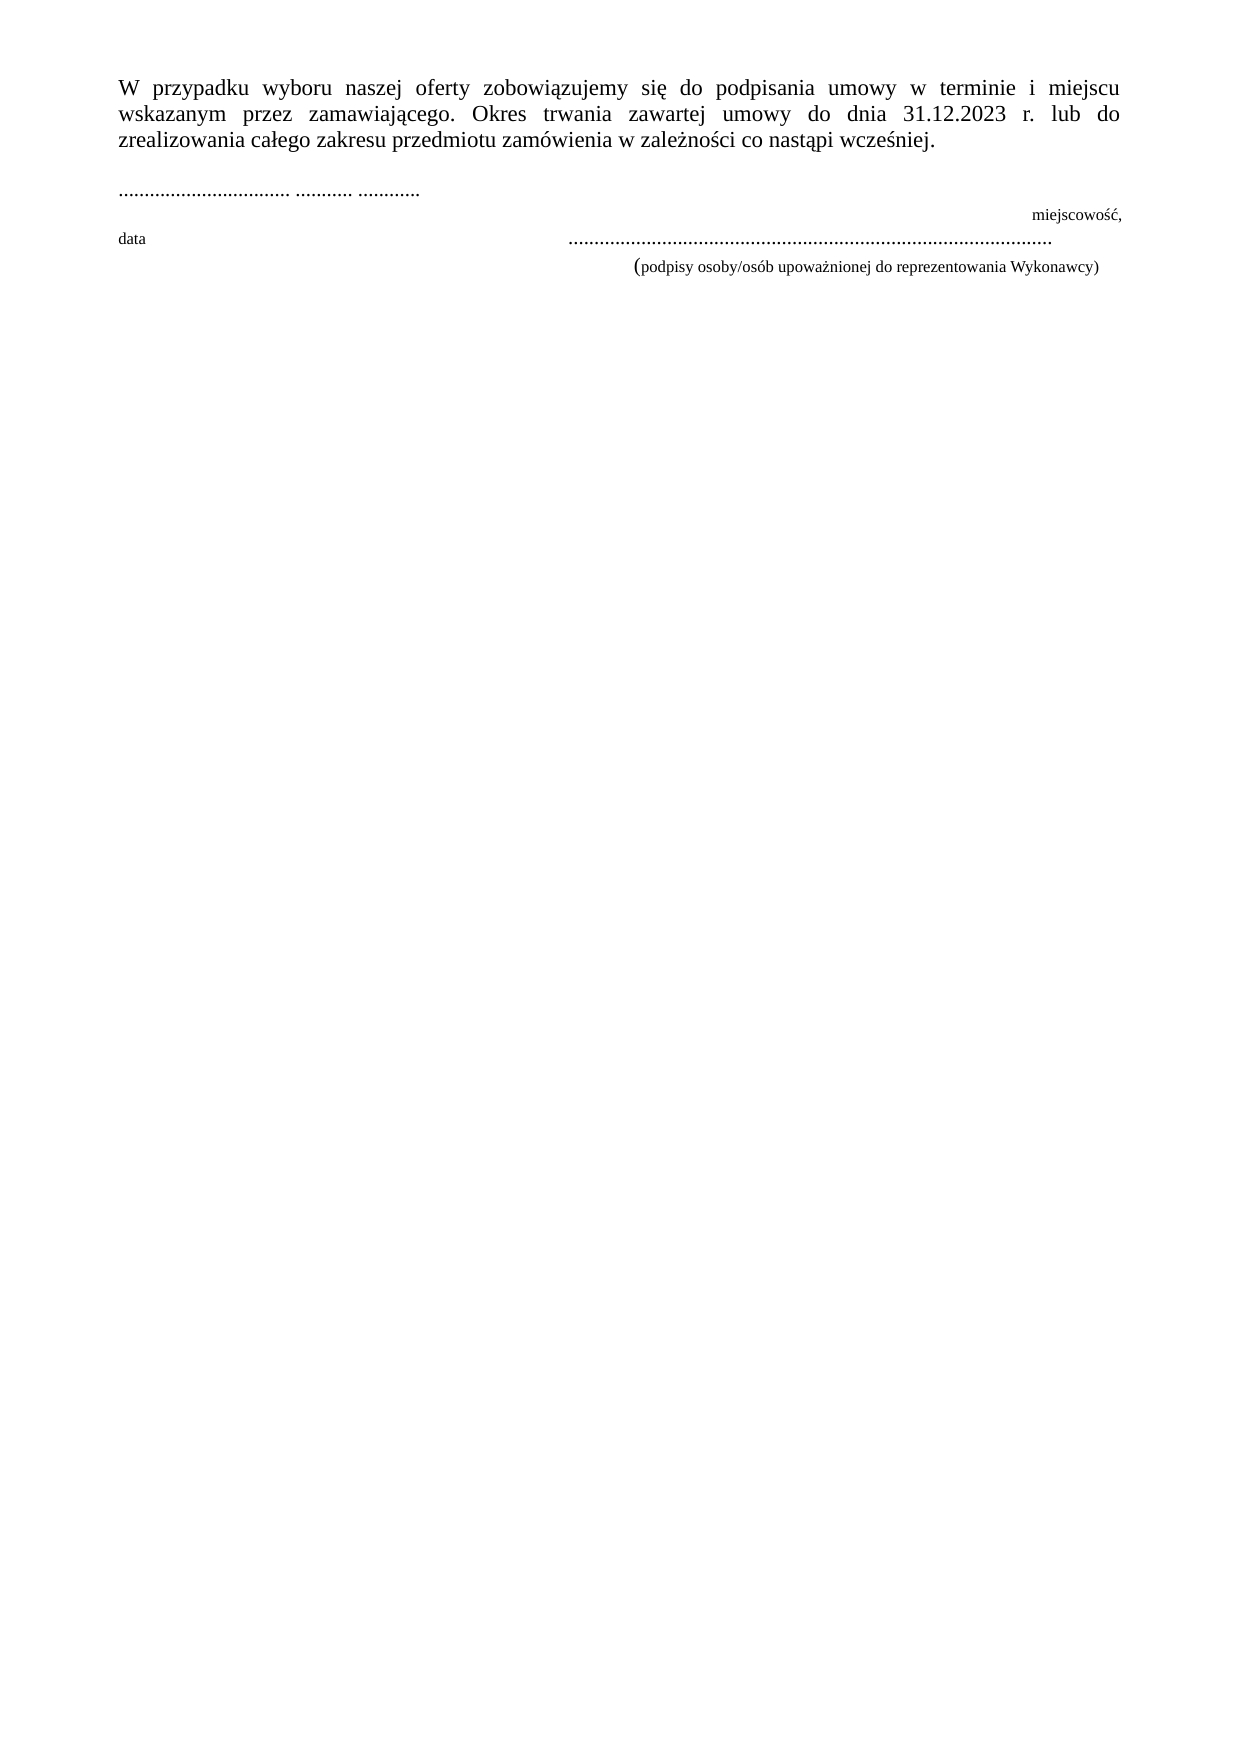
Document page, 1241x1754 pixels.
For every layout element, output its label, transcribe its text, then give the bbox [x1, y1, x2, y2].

text (podpisy osoby/osób upoważnionej do reprezentowania Wykonawcy) [118, 249, 1122, 278]
text W przypadku wyboru naszej oferty zobowiązujemy się do podpisania umowy w terminie i miejscu wskazanym przez zamawiającego. Okres trwania zawartej umowy do dnia 31.12.2023 r. lub do zrealizowania całego zakresu przedmiotu zamówienia w zależności co nastąpi wcześniej. [118, 74, 1122, 153]
text ................................. ........... ............ [118, 177, 1122, 201]
text miejscowość, data ............................................................................................. [118, 201, 1122, 249]
